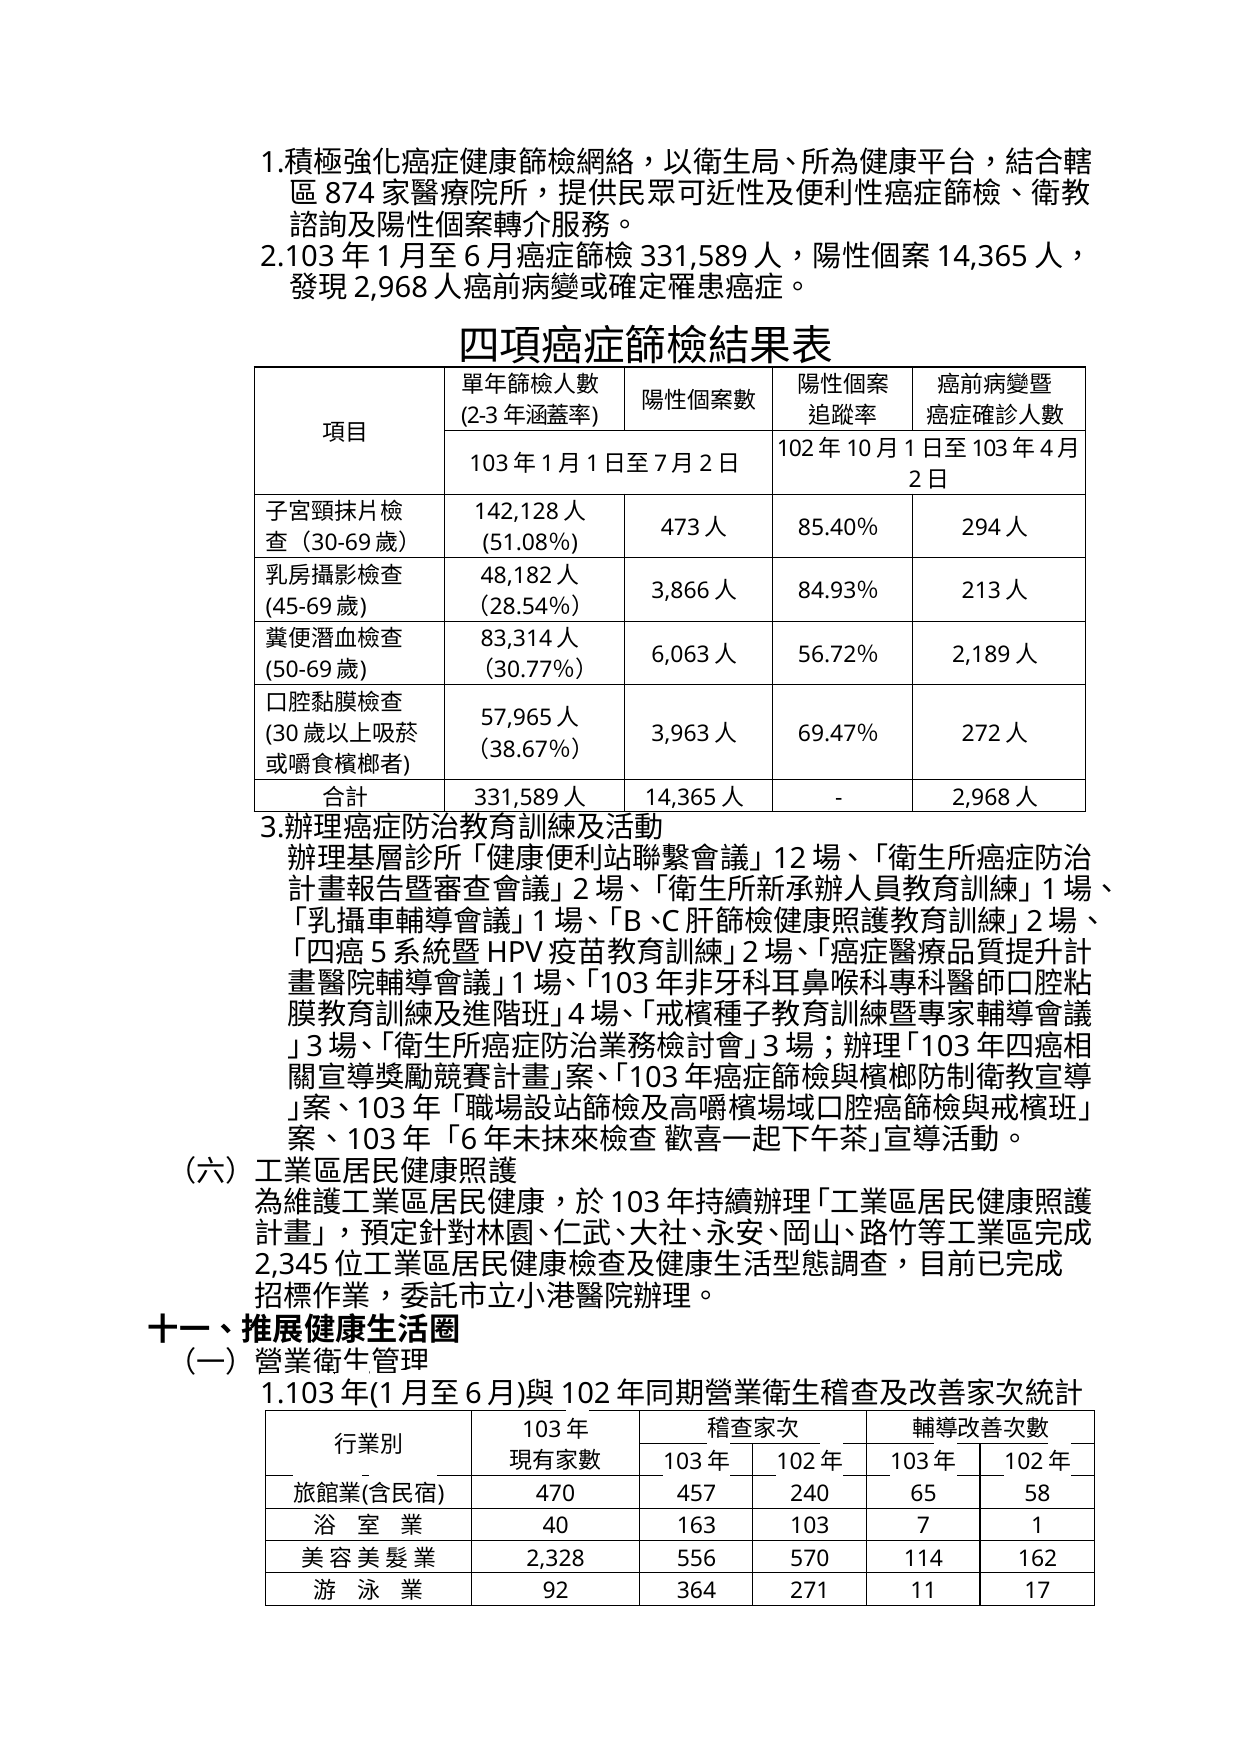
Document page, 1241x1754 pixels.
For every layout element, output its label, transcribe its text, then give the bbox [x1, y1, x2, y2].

text 辦理基層診所「健康便利站聯繫會議」12場、「衛生所癌症防治計畫報告暨審查會議」2場、「衛生所新承辦人員教育訓練」1場、「乳攝車輔導會議」1場、「B、C肝篩檢健康照護教育訓練」2場、「四癌5系統暨HPV疫苗教育訓練」2場、「癌症醫療品質提升計畫醫院輔導會議」1場、「103年非牙科耳鼻喉科專科醫師口腔粘膜教育訓練及進階班」4場、「戒檳種子教育訓練暨專家輔導會議」3場、「衛生所癌症防治業務檢討會」3場；辦理「103年四癌相關宣導獎勵競賽計畫｣案、「103年癌症篩檢與檳榔防制衛教宣導｣案、103年「職場設站篩檢及高嚼檳場域口腔癌篩檢與戒檳班｣案、103年「6年未抹來檢查 歡喜一起下午茶｣宣導活動。 [288, 843, 1092, 1156]
table_cell 102年 [753, 1444, 866, 1475]
table_cell 65 [867, 1476, 979, 1508]
text 十一、推展健康生活圈 [148, 1312, 1092, 1348]
table_cell 240 [753, 1476, 866, 1508]
table_cell 271 [753, 1573, 866, 1604]
table_cell 58 [981, 1476, 1094, 1508]
table_cell 470 [472, 1476, 639, 1508]
table_cell - [773, 780, 912, 811]
table_header 行業別 [266, 1411, 471, 1475]
table_cell 294人 [913, 495, 1085, 557]
table_cell 子宮頸抹片檢查（30-69歲） [255, 495, 444, 557]
table_cell 142,128人 (51.08％) [445, 495, 624, 557]
table_cell 2,189人 [913, 622, 1085, 684]
text （一）營業衛生管理 [167, 1348, 1092, 1379]
table_cell 6,063人 [625, 622, 772, 684]
table_header 陽性個案數 [625, 368, 772, 430]
table_cell 103年 [640, 1444, 752, 1475]
table_cell 473人 [625, 495, 772, 557]
text 2.103年1月至6月癌症篩檢331,589人，陽性個案14,365人，發現2,968人癌前病變或確定罹患癌症。 [260, 241, 1092, 304]
text 四項癌症篩檢結果表 [207, 335, 1084, 366]
table_cell 85.40％ [773, 495, 912, 557]
table_cell 1 [981, 1509, 1094, 1540]
table_cell 103 [753, 1509, 866, 1540]
table_cell 114 [867, 1541, 979, 1572]
table_cell 102年10月1日至103年4月2日 [773, 431, 1085, 493]
table_cell 457 [640, 1476, 752, 1508]
table_cell 合計 [255, 780, 444, 811]
table_cell 570 [753, 1541, 866, 1572]
table_header 陽性個案 追蹤率 [773, 368, 912, 430]
table_cell 102年 [981, 1444, 1094, 1475]
table_cell 83,314人 （30.77％） [445, 622, 624, 684]
table_cell 乳房攝影檢查 (45-69歲) [255, 558, 444, 621]
text 為維護工業區居民健康，於103年持續辦理「工業區居民健康照護計畫」，預定針對林園、仁武、大社、永安、岡山、路竹等工業區完成2,345位工業區居民健康檢查及健康生活型態調查，目前已完成招標作業，委託市立小港醫院辦理。 [254, 1187, 1092, 1312]
table_cell 103年 [867, 1444, 979, 1475]
table_cell 糞便潛血檢查 (50-69歲) [255, 622, 444, 684]
table_cell 浴 室 業 [266, 1509, 471, 1540]
text 3.辦理癌症防治教育訓練及活動 [260, 812, 1092, 843]
table_cell 14,365人 [625, 780, 772, 811]
table_cell 163 [640, 1509, 752, 1540]
table_header 輔導改善次數 [867, 1411, 1094, 1443]
table_cell 213人 [913, 558, 1085, 621]
table_cell 162 [981, 1541, 1094, 1572]
table_cell 556 [640, 1541, 752, 1572]
text 1.積極強化癌症健康篩檢網絡，以衛生局、所為健康平台，結合轄區874家醫療院所，提供民眾可近性及便利性癌症篩檢、衛教諮詢及陽性個案轉介服務。 [260, 148, 1092, 241]
table_cell 272人 [913, 685, 1085, 779]
text 1.103年(1月至6月)與102年同期營業衛生稽查及改善家次統計 [260, 1379, 1092, 1410]
table_header 單年篩檢人數 (2-3年涵蓋率) [445, 368, 624, 430]
table_cell 2,968人 [913, 780, 1085, 811]
table_cell 7 [867, 1509, 979, 1540]
table_cell 游 泳 業 [266, 1573, 471, 1604]
table_cell 48,182人 （28.54％） [445, 558, 624, 621]
table_cell 84.93％ [773, 558, 912, 621]
table_cell 57,965人 （38.67％） [445, 685, 624, 779]
text （六）工業區居民健康照護 [167, 1156, 1092, 1187]
table_cell 331,589人 [445, 780, 624, 811]
table_header 癌前病變暨 癌症確診人數 [913, 368, 1085, 430]
table_cell 旅館業(含民宿) [266, 1476, 471, 1508]
table_cell 2,328 [472, 1541, 639, 1572]
table_header 103年 現有家數 [472, 1411, 639, 1475]
table_cell 92 [472, 1573, 639, 1604]
table_cell 364 [640, 1573, 752, 1604]
table_cell 3,963人 [625, 685, 772, 779]
table_cell 40 [472, 1509, 639, 1540]
table_cell 3,866人 [625, 558, 772, 621]
table_header 項目 [255, 368, 444, 493]
table_cell 56.72％ [773, 622, 912, 684]
table_cell 口腔黏膜檢查 (30歲以上吸菸或嚼食檳榔者) [255, 685, 444, 779]
table_cell 17 [981, 1573, 1094, 1604]
table_cell 69.47％ [773, 685, 912, 779]
table_cell 103年1月1日至7月2日 [445, 431, 772, 493]
table_cell 美 容 美 髮 業 [266, 1541, 471, 1572]
table_cell 11 [867, 1573, 979, 1604]
table_header 稽查家次 [640, 1411, 866, 1443]
